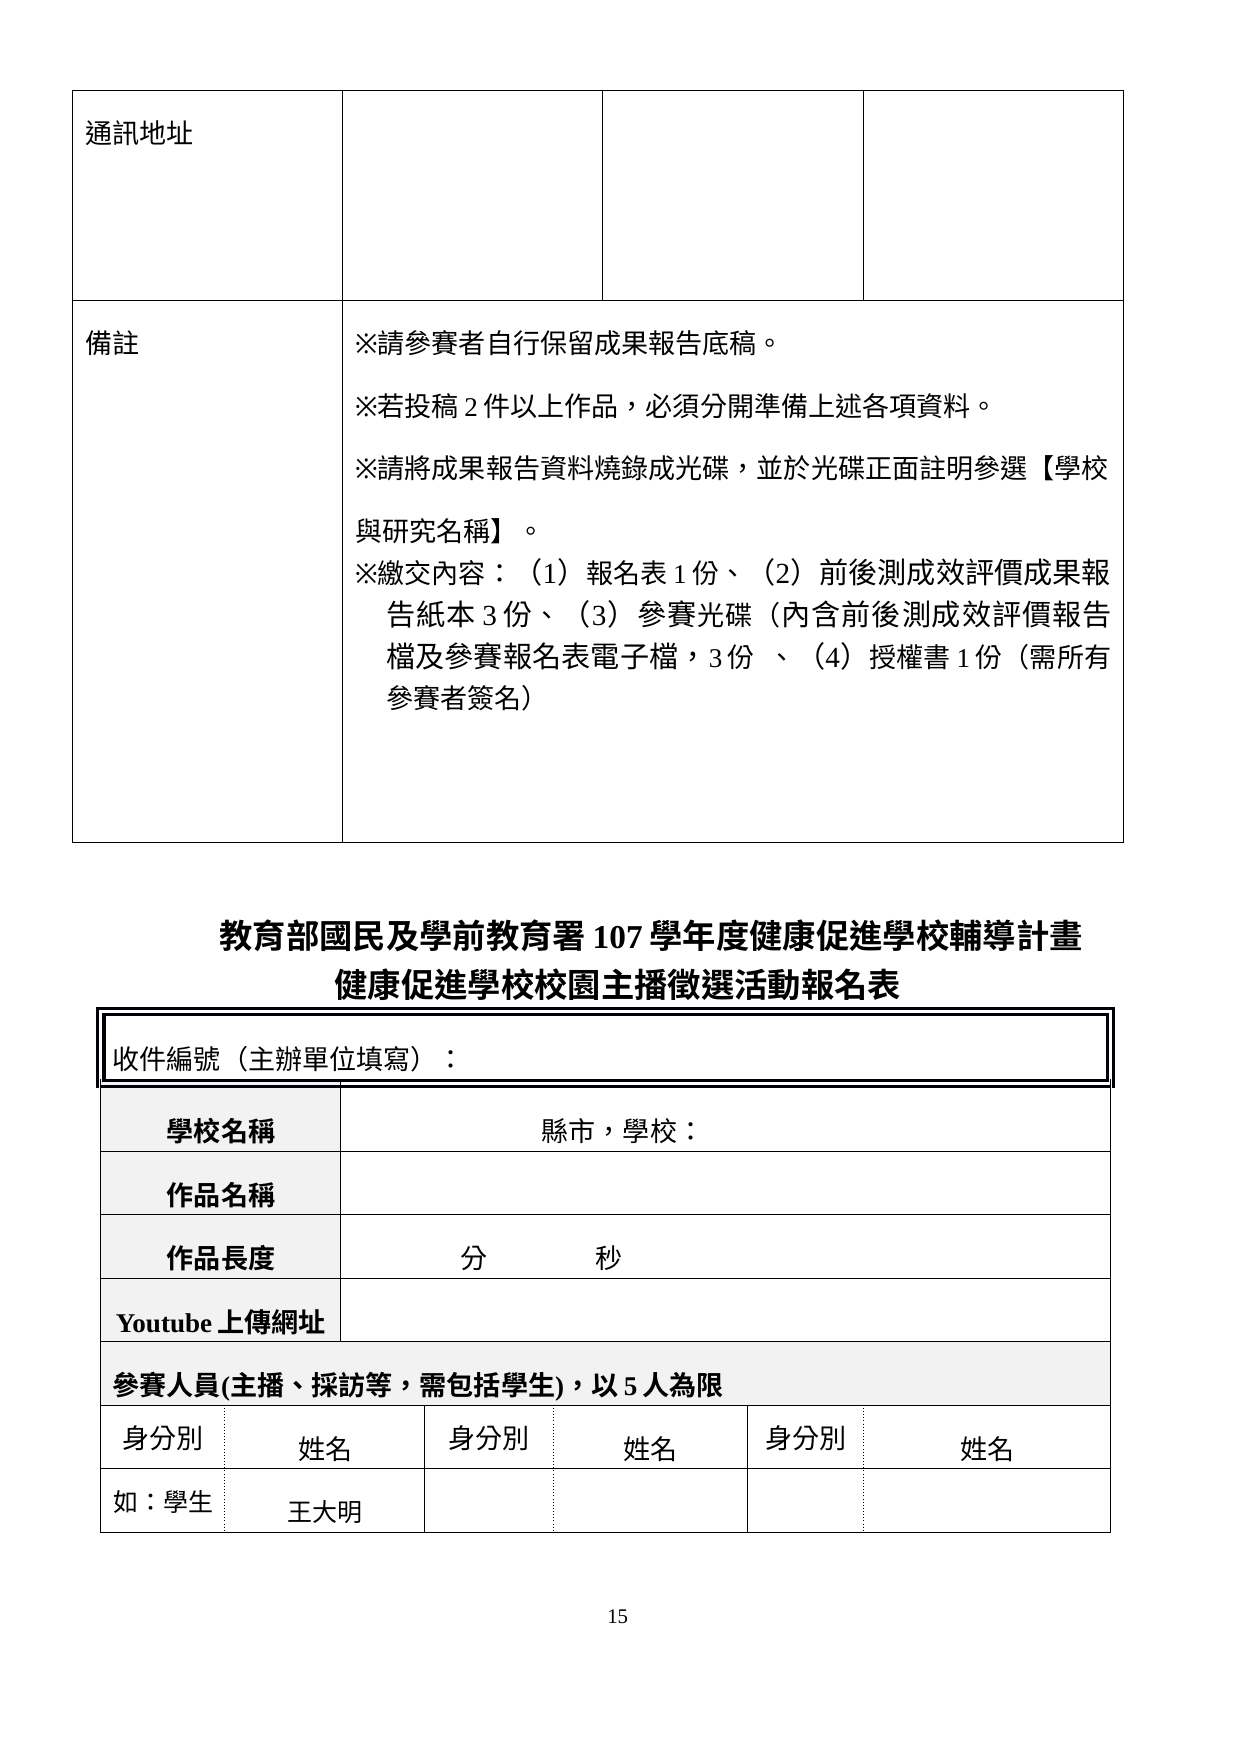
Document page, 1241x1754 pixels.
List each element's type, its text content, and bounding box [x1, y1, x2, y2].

table_cell [341, 1279, 1110, 1341]
table_cell 學校名稱 [101, 1088, 340, 1151]
table_cell [341, 1152, 1110, 1214]
table_cell 作品長度 [101, 1215, 340, 1278]
table_cell [343, 91, 602, 299]
table_cell 王大明 [225, 1469, 424, 1532]
table_cell Youtube上傳網址 [101, 1279, 340, 1341]
text 教育部國民及學前教育署107學年度健康促進學校輔導計畫 [112, 910, 1122, 958]
table_cell 姓名 [553, 1406, 747, 1468]
table_cell 如：學生 [101, 1469, 225, 1532]
table_cell [748, 1469, 863, 1532]
table_cell 姓名 [864, 1406, 1110, 1468]
table_cell 分 秒 [341, 1215, 1110, 1278]
table_cell 通訊地址 [73, 91, 342, 299]
table_cell [864, 1469, 1110, 1532]
table_cell [603, 91, 863, 299]
text 健康促進學校校園主播徵選活動報名表 [112, 958, 1122, 1007]
table_cell [425, 1469, 553, 1532]
table_header 收件編號（主辦單位填寫）： [101, 1010, 1110, 1079]
table_cell 作品名稱 [101, 1152, 340, 1214]
table_cell 身分別 [748, 1406, 863, 1468]
table_cell ※請參賽者自行保留成果報告底稿。 ※若投稿2件以上作品，必須分開準備上述各項資料。 ※請將成果報告資料燒錄成光碟，並於光碟正面註明參選【學校與研究名稱】。 ※繳交內容：（1）報名表1份、（2）前後測成效評價成果報告紙本3份、（3）參賽光碟（內含前後測成效評價報告檔及參賽報名表電子檔，3份 、（4）授權書1份（需所有參賽者簽名） [343, 301, 1123, 842]
table_cell [553, 1469, 747, 1532]
table_cell 縣市，學校： [341, 1088, 1110, 1151]
table_cell 參賽人員(主播、採訪等，需包括學生)，以5人為限 [101, 1342, 1110, 1405]
table_cell [341, 1079, 1110, 1085]
table_cell [101, 1079, 340, 1085]
table_cell 身分別 [425, 1406, 553, 1468]
table_cell 備註 [73, 301, 342, 842]
table_cell 姓名 [225, 1406, 424, 1468]
table_cell [864, 91, 1123, 299]
table_cell 身分別 [101, 1406, 225, 1468]
